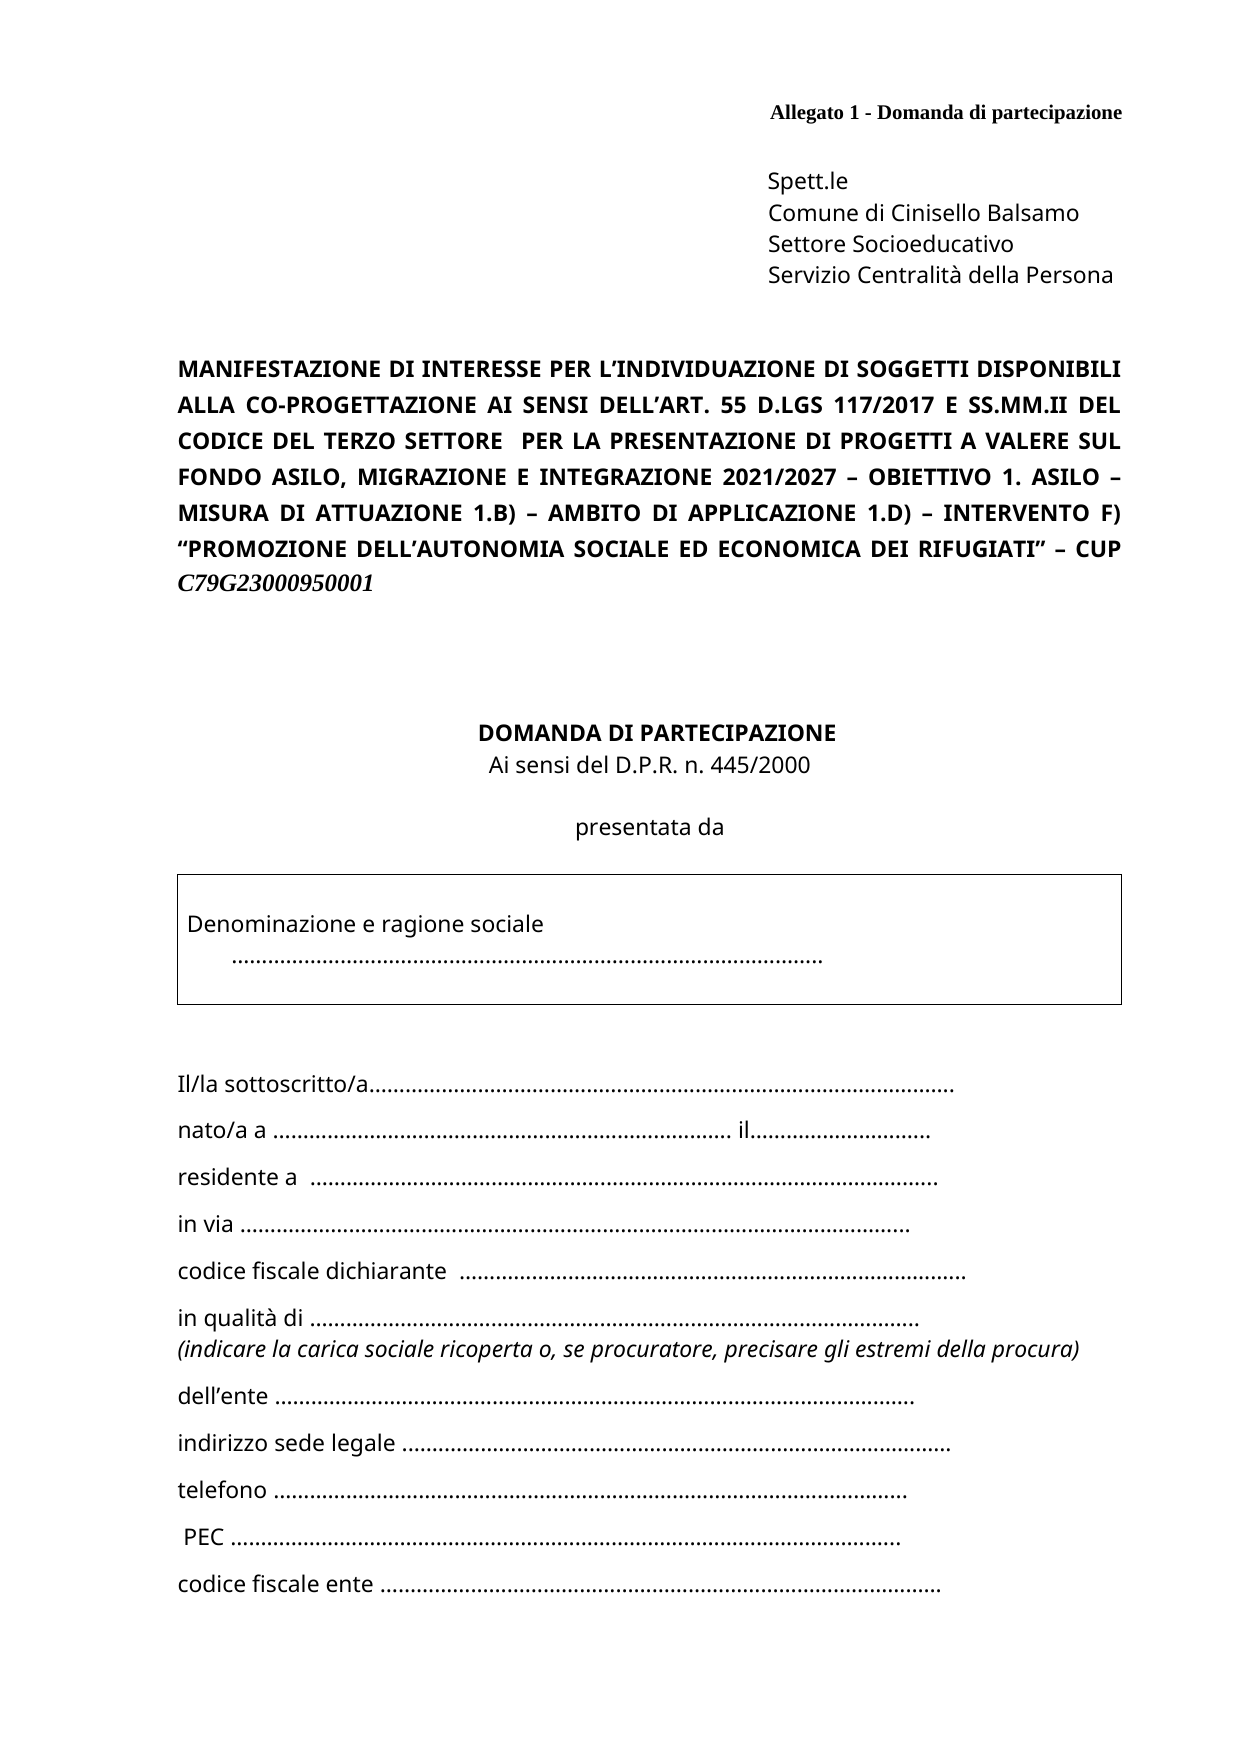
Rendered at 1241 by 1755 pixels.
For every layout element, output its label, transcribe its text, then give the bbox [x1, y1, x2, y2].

text Servizio Centralità della Persona [768, 259, 1122, 290]
text indirizzo sede legale .……………………………………………………………………………… [177, 1427, 1122, 1458]
text nato/a a …………………………………………………………………. il………………………... [177, 1114, 1122, 1146]
subtitle Ai sensi del D.P.R. n. 445/2000 [177, 749, 1122, 780]
text Denominazione e ragione sociale …………………………………………………………………………………….. [178, 905, 1121, 971]
text in via ………………………………………………………………………………………………... [177, 1208, 1122, 1239]
text in qualità di ……………………………………………………………………………………….. [177, 1302, 1122, 1333]
text telefono …………………………………………………………………………………………... [177, 1474, 1122, 1505]
text codice fiscale ente ………………………………………………………………………………… [177, 1567, 1122, 1599]
text Spett.le [693, 165, 1122, 197]
text codice fiscale dichiarante ………………………………………………………………………... [177, 1255, 1122, 1286]
text Settore Socioeducativo [768, 228, 1122, 259]
text Comune di Cinisello Balsamo [768, 197, 1122, 228]
text presentata da [177, 811, 1122, 842]
text DOMANDA DI PARTECIPAZIONE [177, 711, 1137, 749]
text MANIFESTAZIONE DI INTERESSE PER L’INDIVIDUAZIONE DI SOGGETTI DISPONIBILI ALLA CO-PROGETTAZIONE AI SENSI DELL’ART. 55 D.LGS 117/2017 E SS.MM.II DEL CODICE DEL TERZO SETTORE PER LA PRESENTAZIONE DI PROGETTI A VALERE SUL FONDO ASILO, MIGRAZIONE E INTEGRAZIONE 2021/2027 – OBIETTIVO 1. ASILO – MISURA DI ATTUAZIONE 1.B) – AMBITO DI APPLICAZIONE 1.D) – INTERVENTO F) “PROMOZIONE DELL’AUTONOMIA SOCIALE ED ECONOMICA DEI RIFUGIATI” – CUP C79G23000950001 [177, 353, 1122, 597]
text dell’ente ……………………………………………………………………………………………. [177, 1380, 1122, 1411]
text Il/la sottoscritto/a……………………………………………………………………………………. [177, 1067, 1122, 1099]
text (indicare la carica sociale ricoperta o, se procuratore, precisare gli estremi della procura) [177, 1333, 1122, 1364]
text residente a …………………………………………..……………………………………………... [177, 1161, 1122, 1192]
text PEC ………………………………………………………………………………………………... [177, 1521, 1122, 1552]
